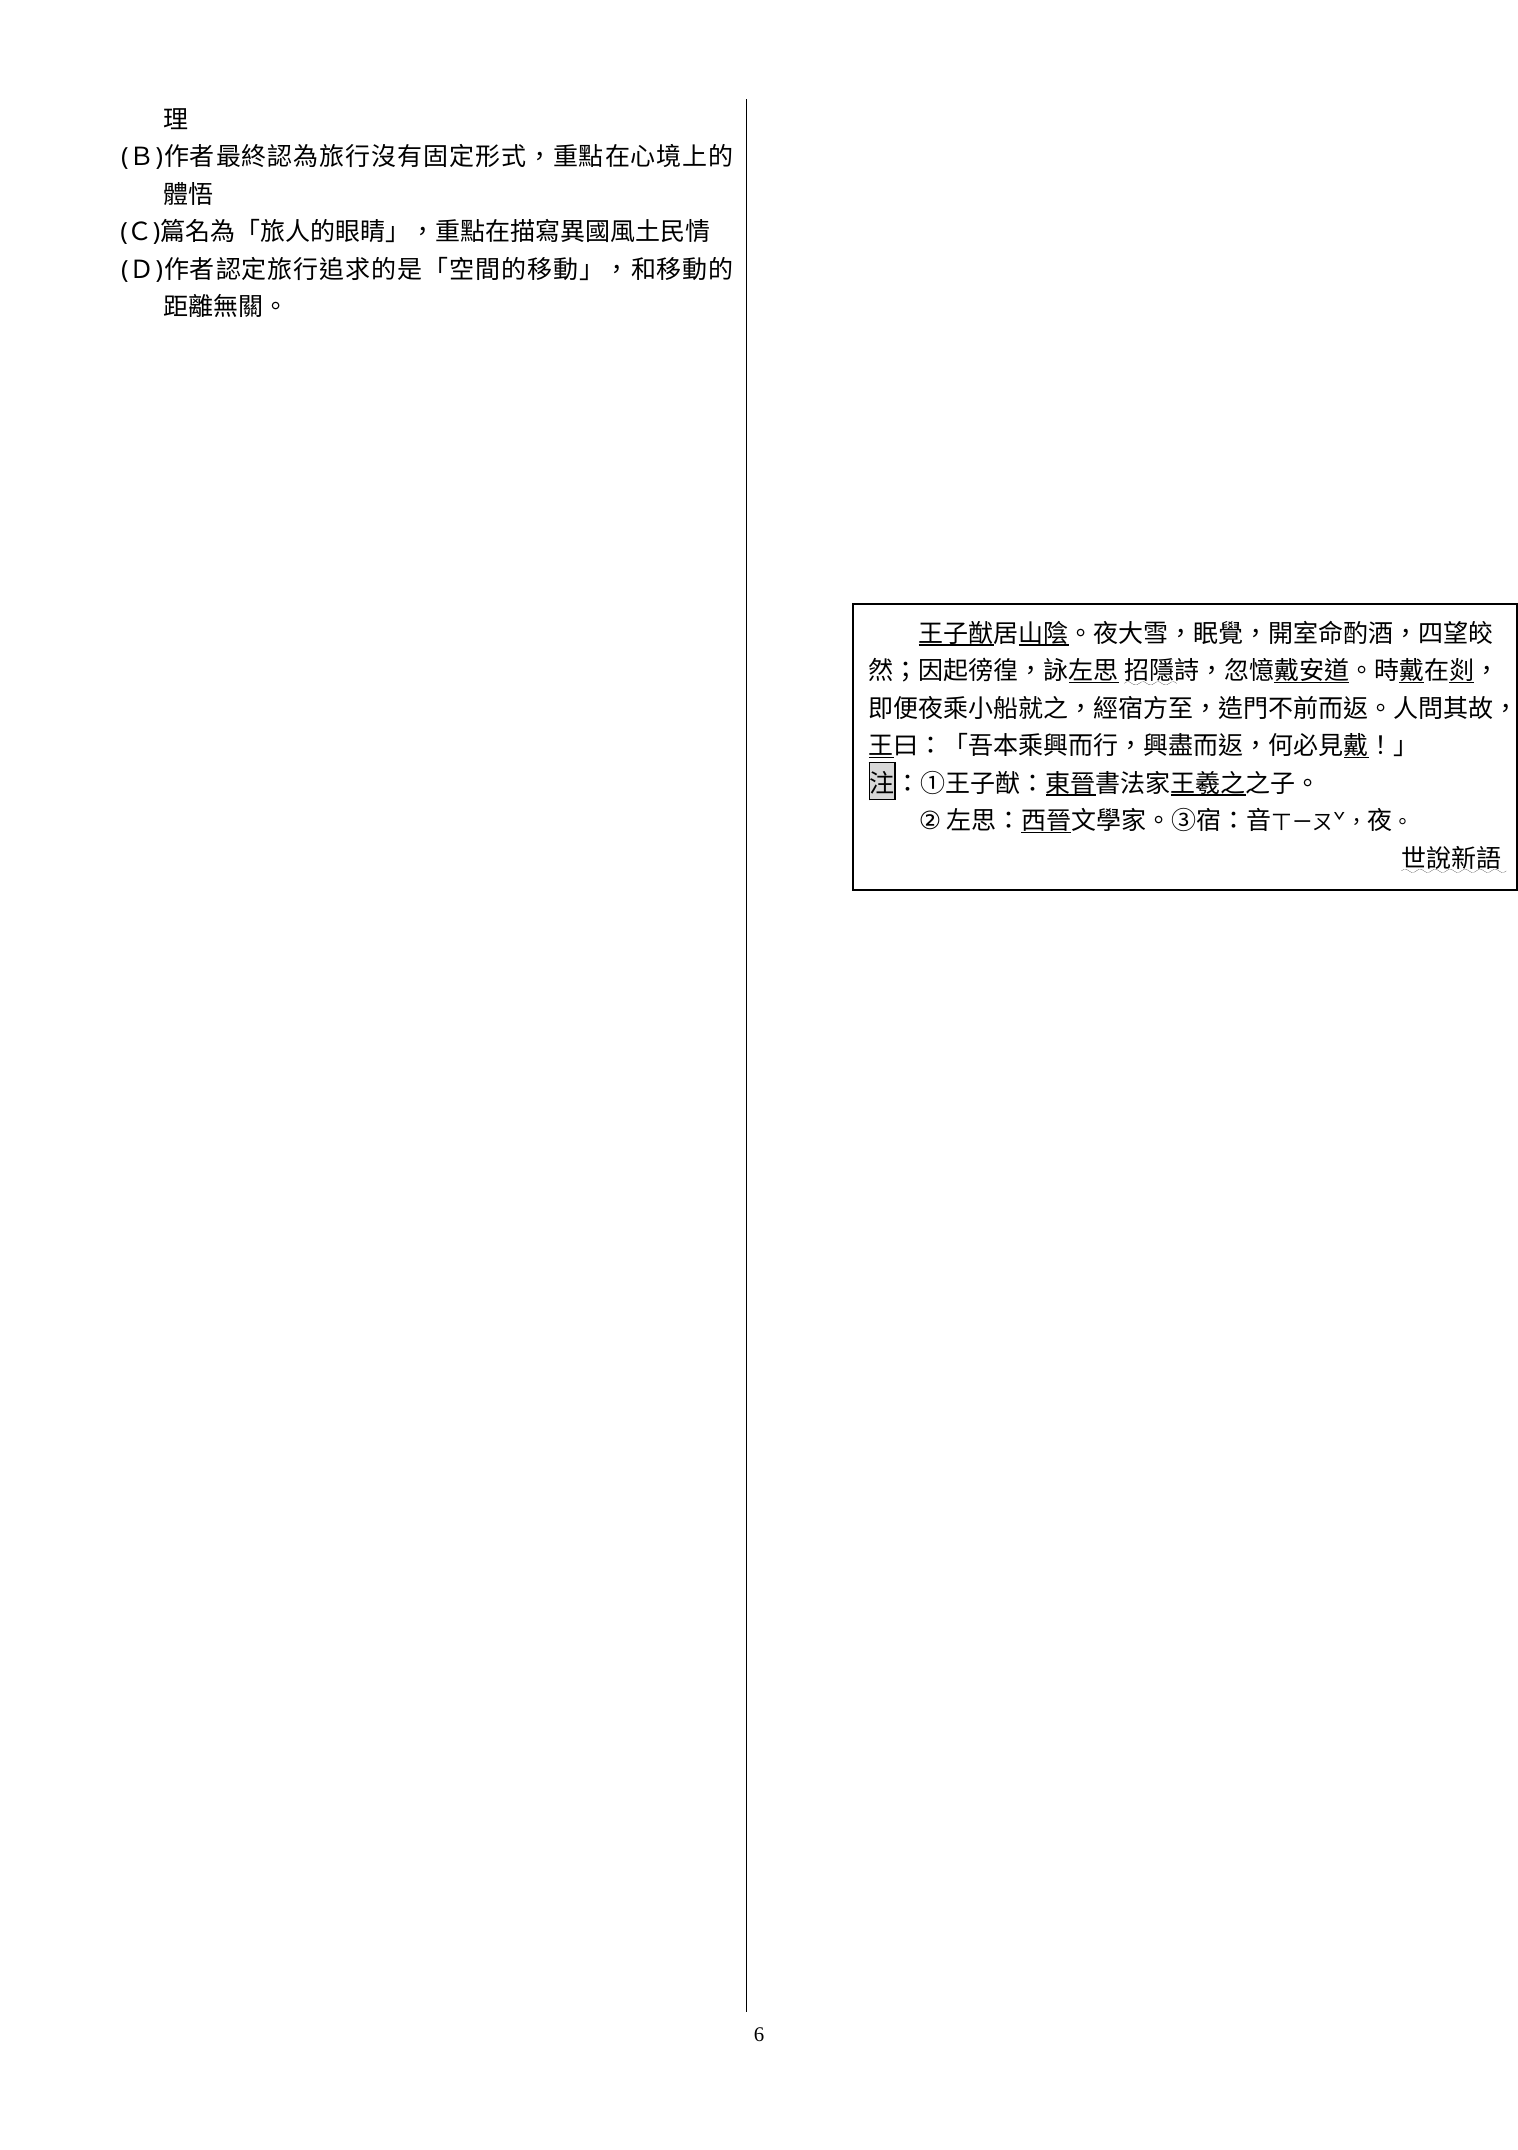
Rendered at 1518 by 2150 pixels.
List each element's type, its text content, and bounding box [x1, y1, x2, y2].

text (Ｄ)作者認定旅行追求的是「空間的移動」，和移動的距離無關。 [114, 249, 734, 324]
text (Ｃ)篇名為「旅人的眼睛」，重點在描寫異國風土民情 [114, 211, 734, 249]
text (Ｂ)作者最終認為旅行沒有固定形式，重點在心境上的體悟 [114, 136, 734, 211]
text ②左思：西晉文學家。③宿：音ㄒㄧㄡˇ，夜。 [868, 799, 1501, 837]
text 理 [114, 99, 734, 136]
text 王子猷居山陰。夜大雪，眠覺，開室命酌酒，四望皎然；因起徬徨，詠左思 招隱詩，忽憶戴安道。時戴在剡，即便夜乘小船就之，經宿方至，造門不前而返。人問其故，王曰：「吾本乘興而行，興盡而返，何必見戴！」 注：①王子猷：東晉書法家王羲之之子。 [868, 612, 1501, 799]
text 世說新語 [868, 837, 1501, 874]
